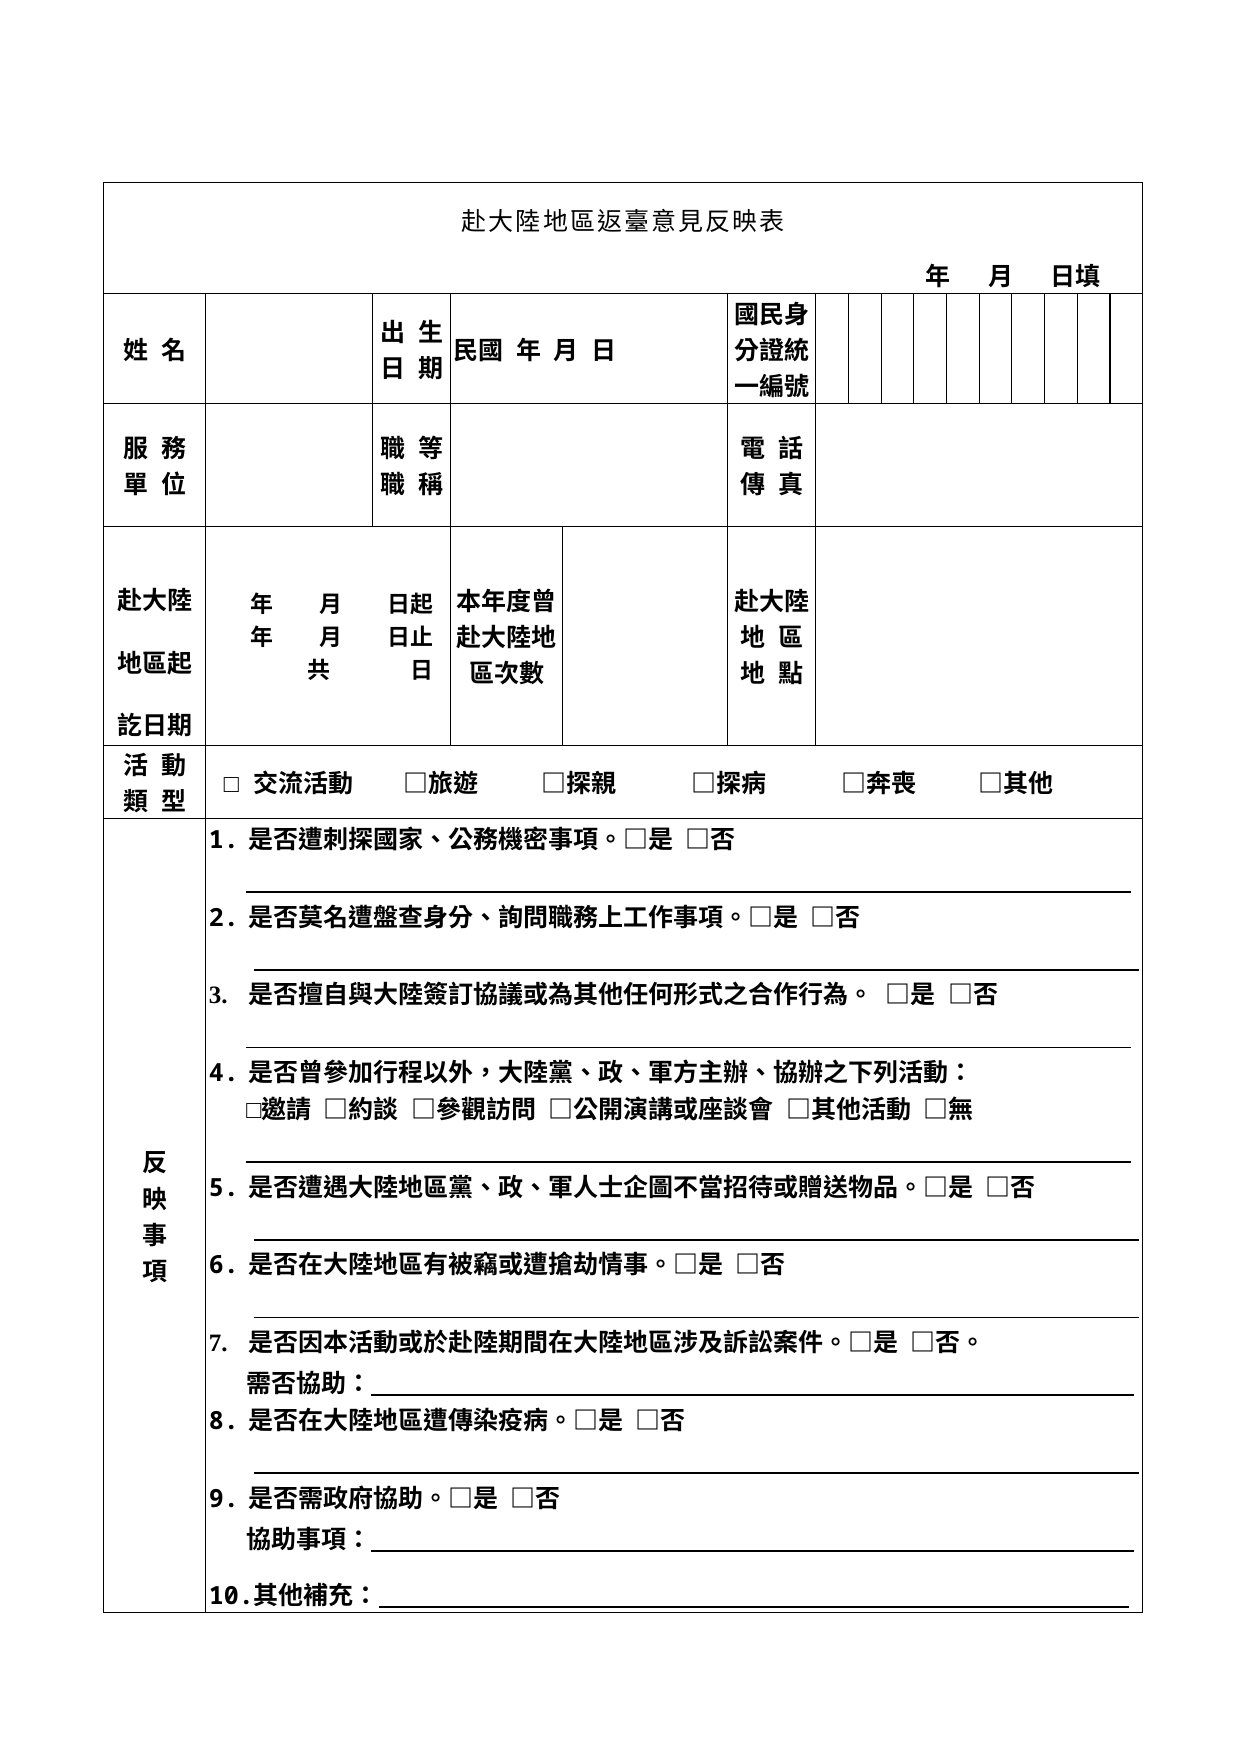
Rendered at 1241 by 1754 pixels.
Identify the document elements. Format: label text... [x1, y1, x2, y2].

table_cell [1078, 294, 1109, 403]
table_cell □ 交流活動 □旅遊 □探親 □探病 □奔喪 □其他 [206, 746, 1142, 818]
table_cell 年 月 日起 年 月 日止 共 日 [206, 527, 450, 744]
table_cell [914, 294, 946, 403]
table_cell 民國 年 月 日 [451, 294, 727, 403]
table_cell [563, 527, 727, 744]
table_cell 職 等 職 稱 [373, 404, 450, 526]
table_cell 國民身分證統一編號 [728, 294, 815, 403]
table_cell [206, 294, 372, 403]
table_cell 本年度曾赴大陸地區次數 [451, 527, 562, 744]
table_cell [451, 404, 727, 526]
table_cell [1045, 294, 1077, 403]
table_cell 是否遭刺探國家、公務機密事項。□是 □否 是否莫名遭盤查身分、詢問職務上工作事項。□是 □否 是否擅自與大陸簽訂協議或為其他任何形式之合作行為。 □是 □否 是否曾參加行程以外，大陸黨、政、軍方主辦、協辦之下列活動： □邀請 □約談 □參觀訪問 □公開演講或座談會 □其他活動 □無 是否遭遇大陸地區黨、政、軍人士企圖不當招待或贈送物品。□是 □否 是否在大陸地區有被竊或遭搶劫情事。□是 □否 是否因本活動或於赴陸期間在大陸地區涉及訴訟案件。□是 □否。 需否協助： 是否在大陸地區遭傳染疫病。□是 □否 是否需政府協助。□是 □否 協助事項： 10.其他補充： [206, 819, 1142, 1612]
table_cell 電 話 傳 真 [728, 404, 815, 526]
table_cell [1111, 294, 1142, 403]
table_cell [206, 404, 372, 526]
table_cell 姓 名 [104, 294, 205, 403]
table_header 赴大陸地區返臺意見反映表 年 月 日填 [104, 183, 1142, 293]
table_cell [980, 294, 1011, 403]
table_cell 出 生 日 期 [373, 294, 450, 403]
table_cell [816, 527, 1142, 744]
table_cell [816, 294, 848, 403]
table_cell [816, 404, 1142, 526]
table_cell 服 務 單 位 [104, 404, 205, 526]
table_cell [947, 294, 979, 403]
table_cell 赴大陸地 區 地 點 [728, 527, 815, 744]
table_cell [882, 294, 913, 403]
table_cell 活 動 類 型 [104, 746, 205, 818]
table_cell 反 映 事 項 [104, 819, 205, 1612]
table_cell [849, 294, 881, 403]
table_cell 赴大陸地區起訖日期 [104, 527, 205, 744]
table_cell [1012, 294, 1044, 403]
